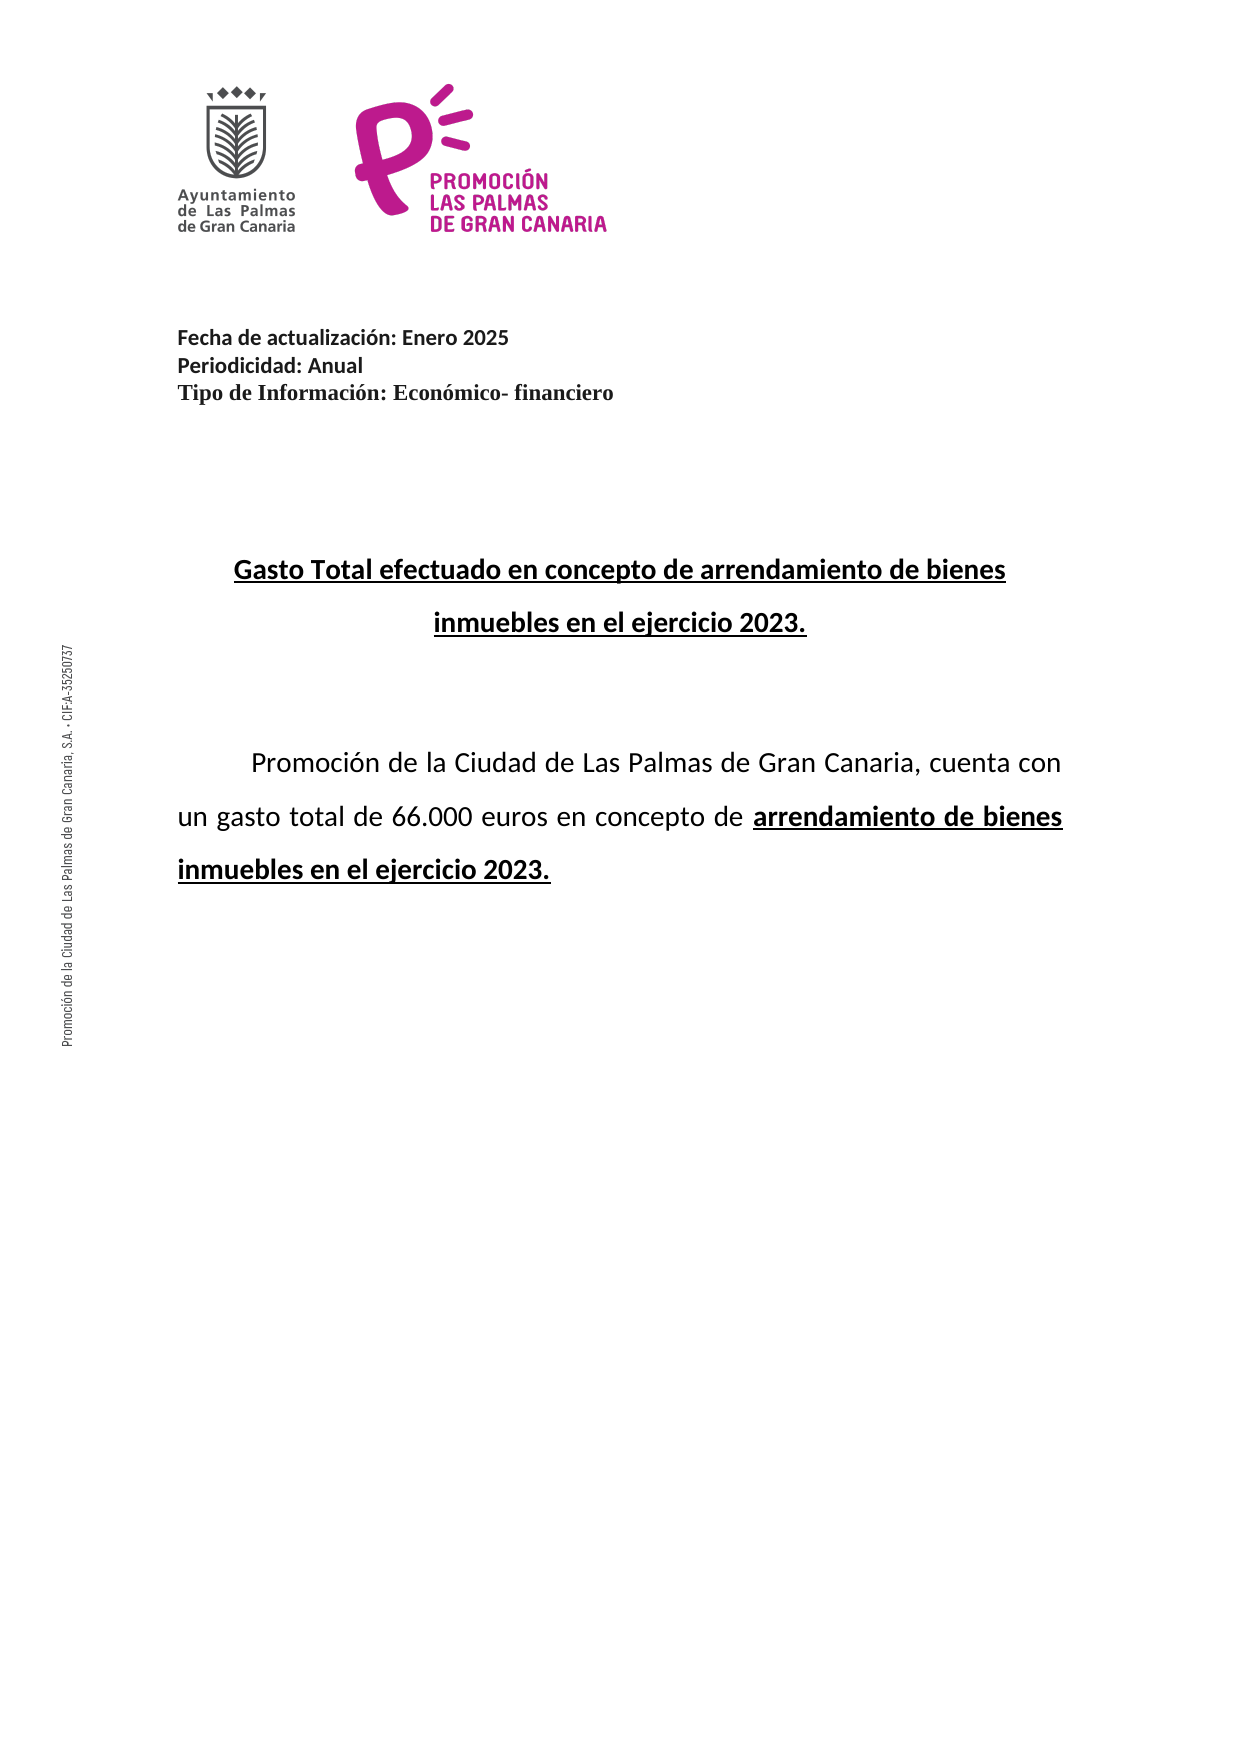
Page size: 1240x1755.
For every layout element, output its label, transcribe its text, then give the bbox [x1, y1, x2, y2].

text Promoción de la Ciudad de Las Palmas de Gran Canaria, cuenta con un gasto total de 66.000 euros en concepto de arrendamiento de bienes inmuebles en el ejercicio 2023. [177, 744, 1062, 887]
text Gasto Total efectuado en concepto de arrendamiento de bienes inmuebles en el ejercicio 2023. [177, 551, 1062, 640]
